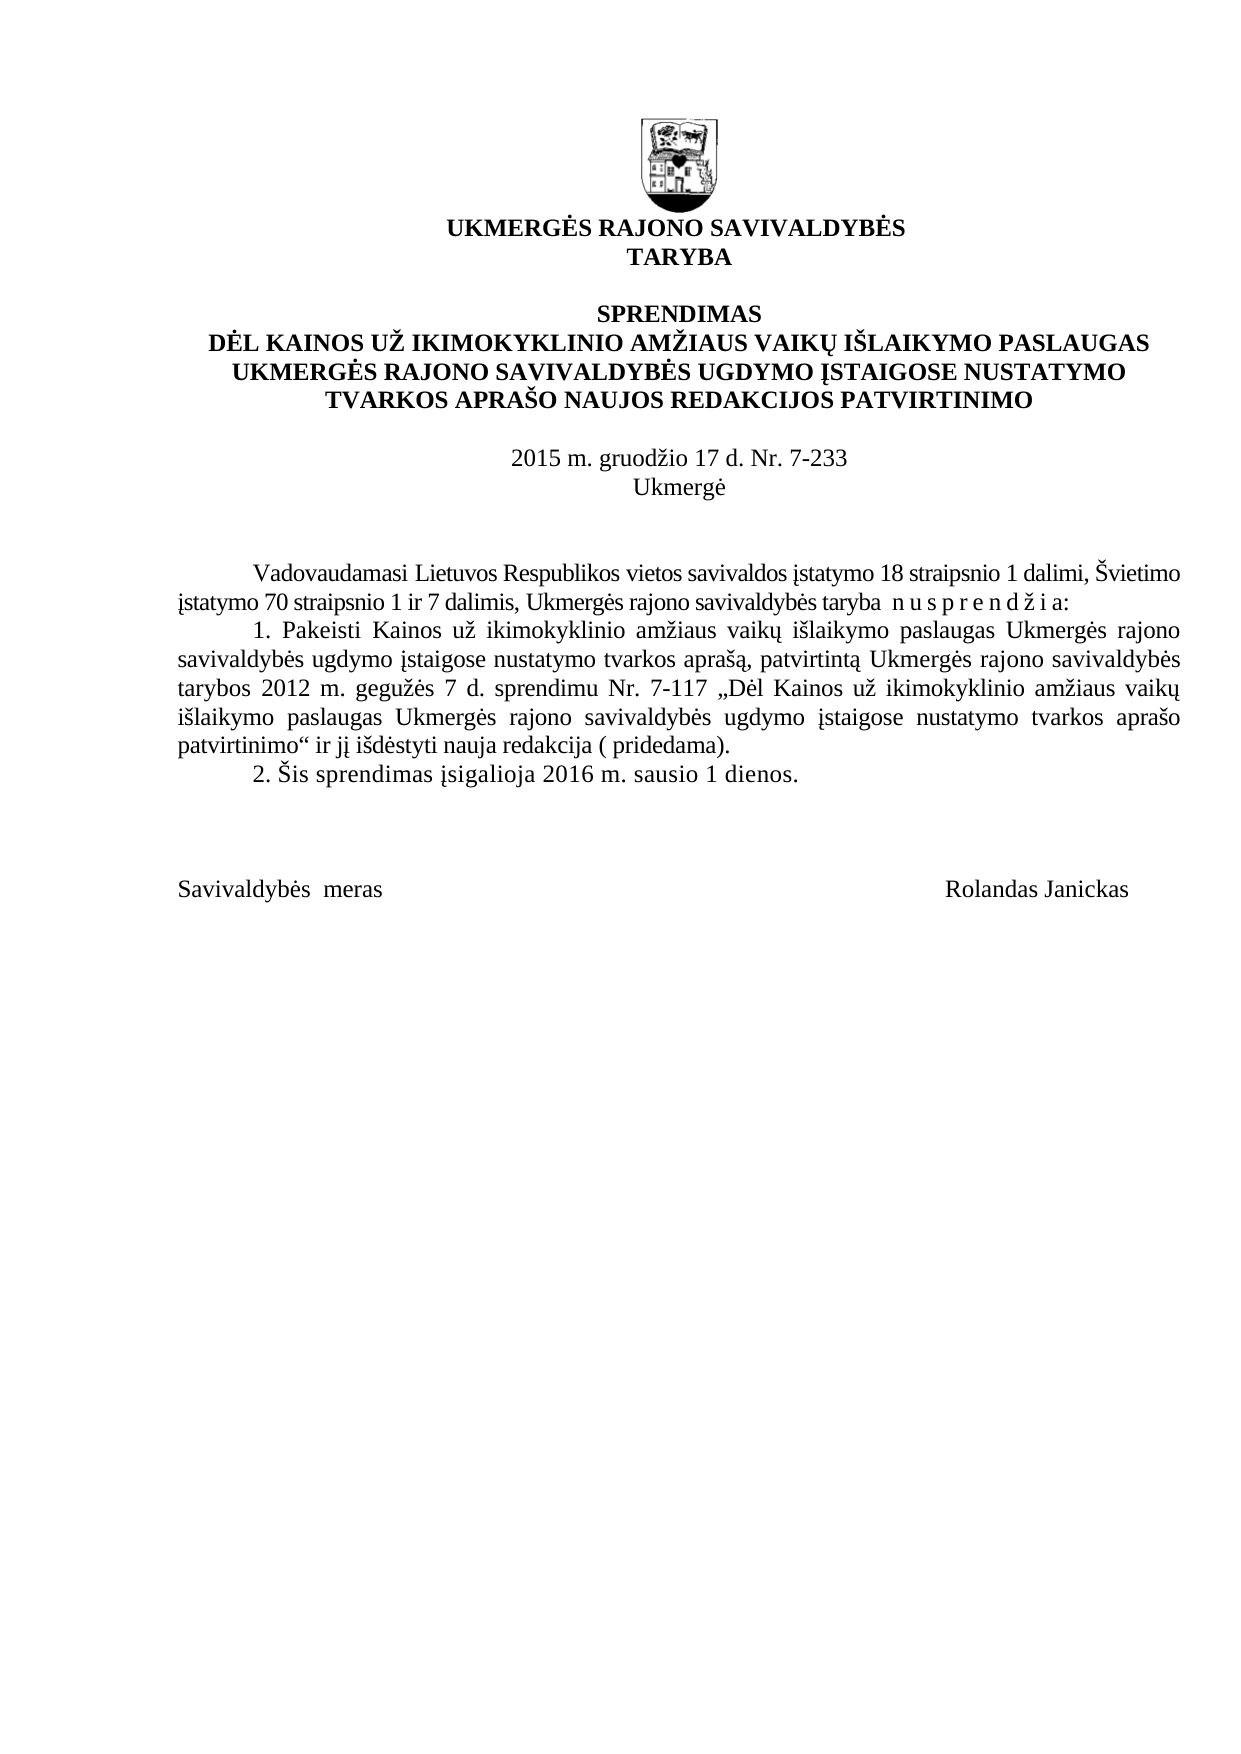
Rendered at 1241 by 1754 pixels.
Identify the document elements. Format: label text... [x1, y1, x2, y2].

text 1. Pakeisti Kainos už ikimokyklinio amžiaus vaikų išlaikymo paslaugas Ukmergės rajono savivaldybės ugdymo įstaigose nustatymo tvarkos aprašą, patvirtintą Ukmergės rajono savivaldybės tarybos 2012 m. gegužės 7 d. sprendimu Nr. 7-117 „Dėl Kainos už ikimokyklinio amžiaus vaikų išlaikymo paslaugas Ukmergės rajono savivaldybės ugdymo įstaigose nustatymo tvarkos aprašo patvirtinimo“ ir jį išdėstyti nauja redakcija ( pridedama). [177, 616, 1181, 759]
text 2. Šis sprendimas įsigalioja 2016 m. sausio 1 dienos. [177, 759, 1181, 788]
text UKMERGĖS RAJONO SAVIVALDYBĖS [177, 213, 1181, 242]
text Savivaldybės meras Rolandas Janickas [177, 874, 1181, 903]
text 2015 m. gruodžio 17 d. Nr. 7-233 [177, 443, 1181, 472]
text DĖL KAINOS UŽ IKIMOKYKLINIO AMŽIAUS VAIKŲ IŠLAIKYMO PASLAUGAS UKMERGĖS RAJONO SAVIVALDYBĖS UGDYMO ĮSTAIGOSE NUSTATYMO TVARKOS APRAŠO NAUJOS REDAKCIJOS PATVIRTINIMO [177, 328, 1181, 414]
text TARYBA [177, 242, 1181, 271]
text Vadovaudamasi Lietuvos Respublikos vietos savivaldos įstatymo 18 straipsnio 1 dalimi, Švietimo įstatymo 70 straipsnio 1 ir 7 dalimis, Ukmergės rajono savivaldybės taryba n u s p r e n d ž i a: [177, 558, 1181, 616]
text SPRENDIMAS [177, 299, 1181, 328]
text Ukmergė [177, 472, 1181, 501]
